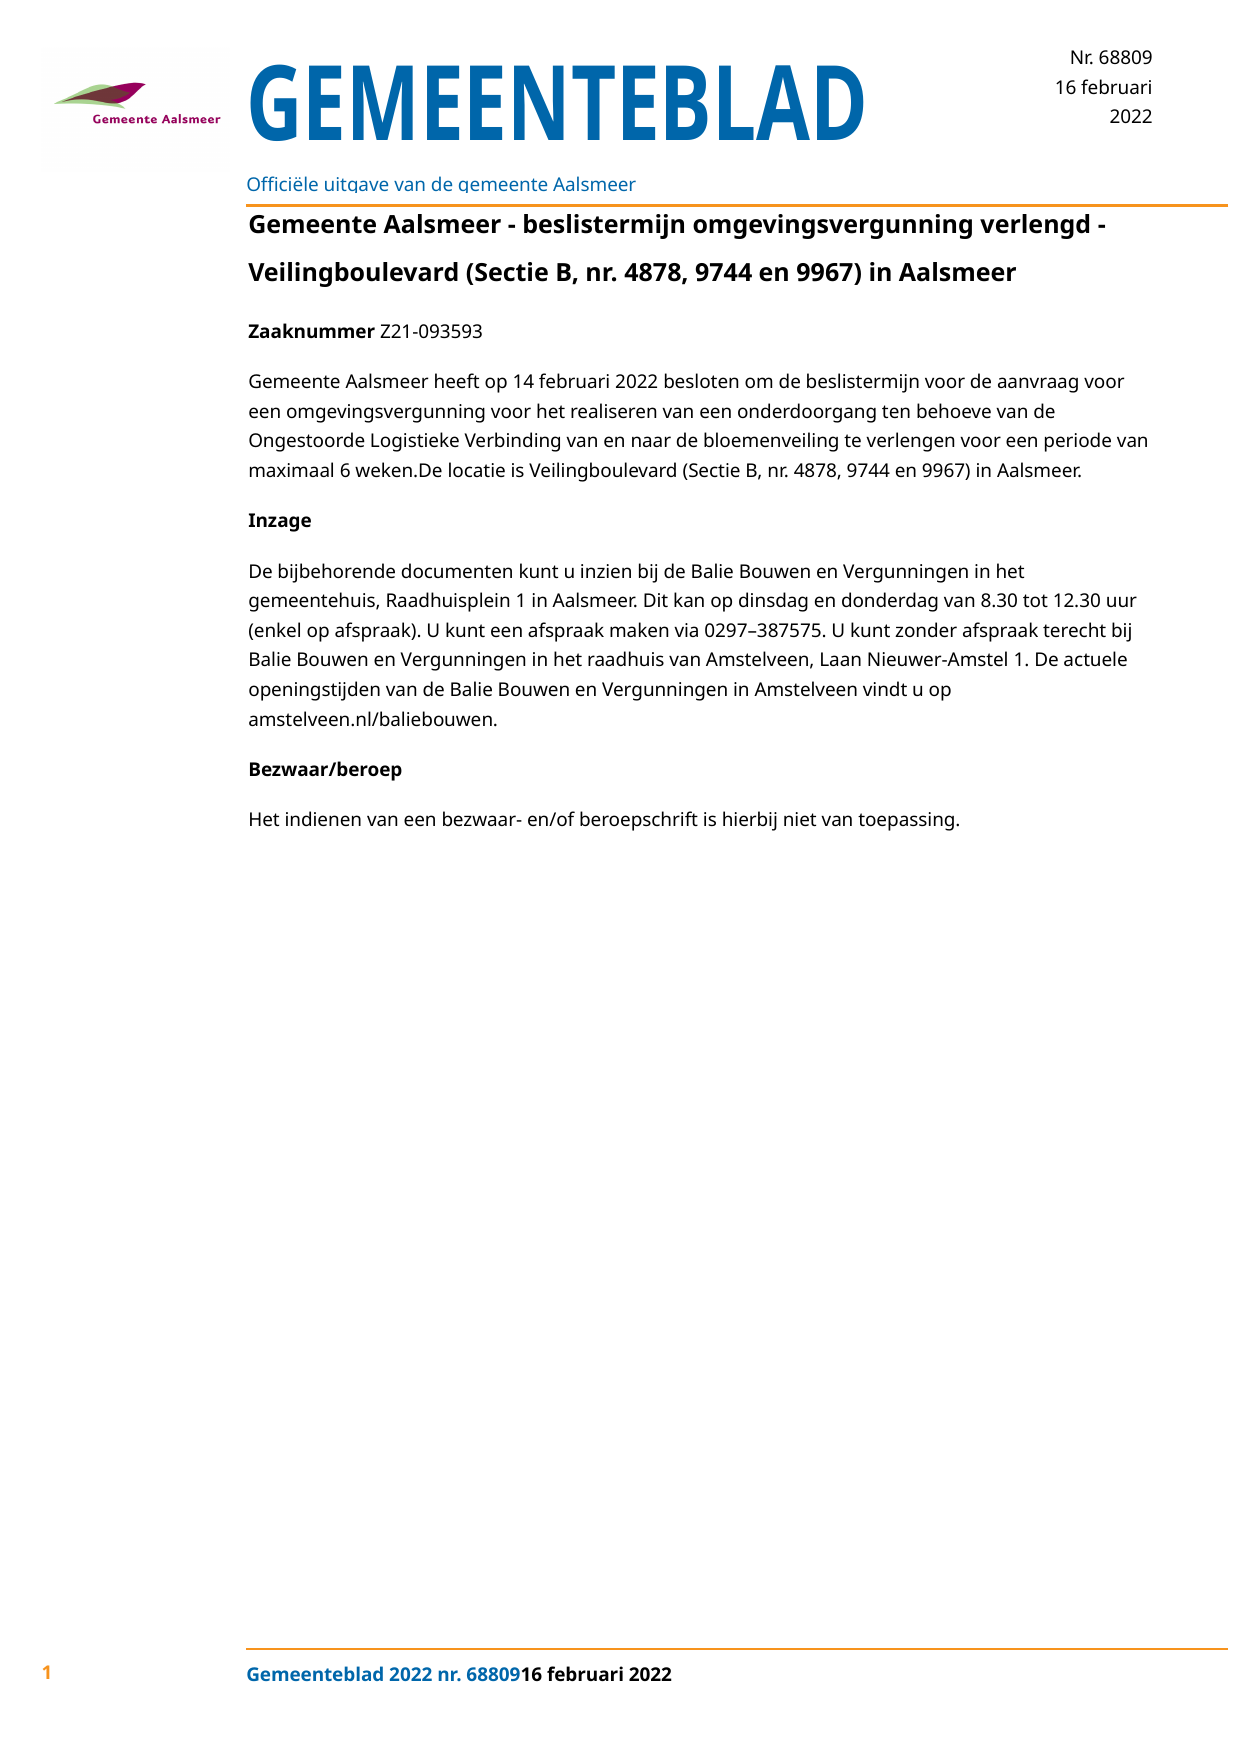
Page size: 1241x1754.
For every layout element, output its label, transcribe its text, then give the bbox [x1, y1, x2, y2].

text Inzage [248, 507, 1152, 533]
text De bijbehorende documenten kunt u inzien bij de Balie Bouwen en Vergunningen in het gemeentehuis, Raadhuisplein 1 in Aalsmeer. Dit kan op dinsdag en donderdag van 8.30 tot 12.30 uur (enkel op afspraak). U kunt een afspraak maken via 0297–387575. U kunt zonder afspraak terecht bij Balie Bouwen en Vergunningen in het raadhuis van Amstelveen, Laan Nieuwer-Amstel 1. De actuele openingstijden van de Balie Bouwen en Vergunningen in Amstelveen vindt u op amstelveen.nl/baliebouwen. [248, 558, 1152, 732]
text Bezwaar/beroep [248, 756, 1152, 782]
text Gemeente Aalsmeer heeft op 14 februari 2022 besloten om de beslistermijn voor de aanvraag voor een omgevingsvergunning voor het realiseren van een onderdoorgang ten behoeve van de Ongestoorde Logistieke Verbinding van en naar de bloemenveiling te verlengen voor een periode van maximaal 6 weken.De locatie is Veilingboulevard (Sectie B, nr. 4878, 9744 en 9967) in Aalsmeer. [248, 368, 1152, 483]
text Het indienen van een bezwaar- en/of beroepschrift is hierbij niet van toepassing. [248, 807, 1152, 832]
picture [41, 47, 231, 172]
text Gemeente Aalsmeer - beslistermijn omgevingsvergunning verlengd - Veilingboulevard (Sectie B, nr. 4878, 9744 en 9967) in Aalsmeer [248, 207, 1152, 288]
text Zaaknummer Z21-093593 [248, 318, 1152, 344]
